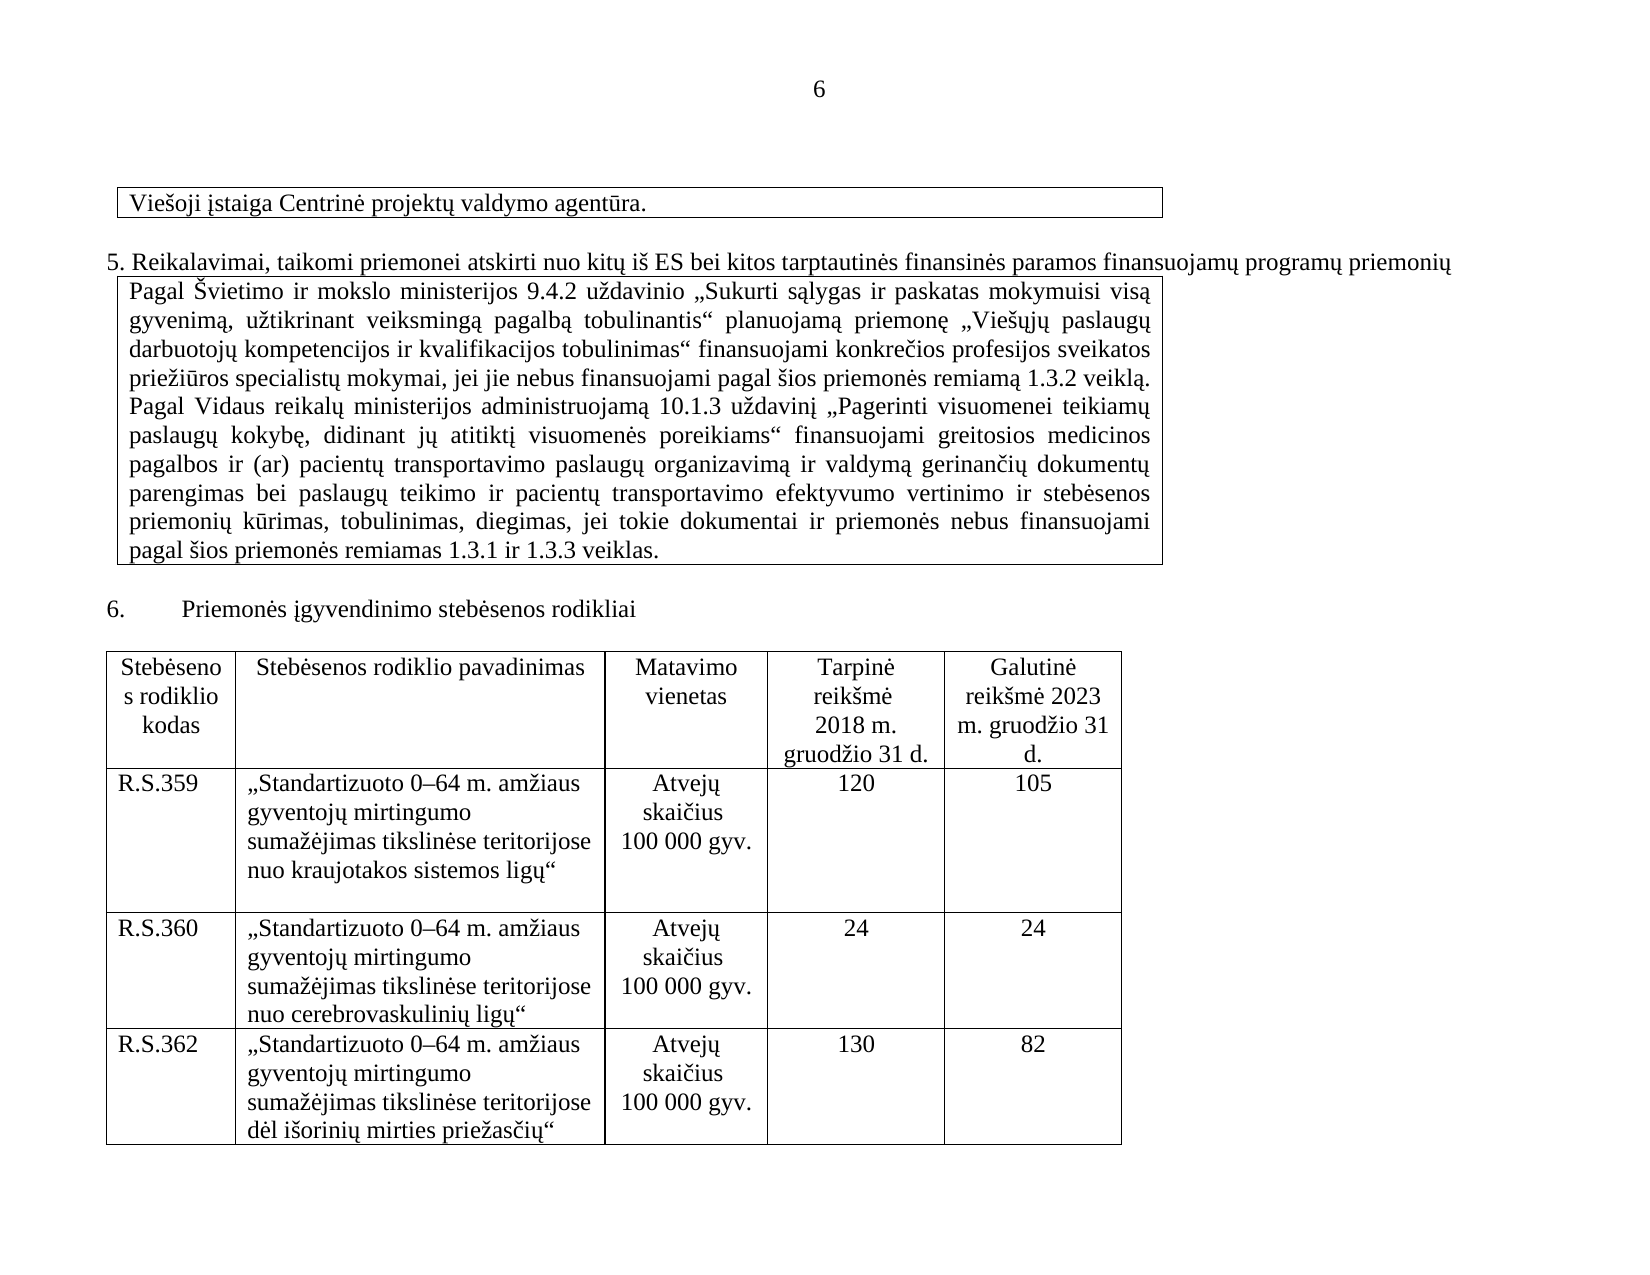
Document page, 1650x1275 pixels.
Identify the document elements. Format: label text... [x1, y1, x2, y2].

table_cell 120 [768, 769, 944, 912]
table_header Galutinė reikšmė 2023 m. gruodžio 31 d. [945, 652, 1121, 767]
table_header Pagal Švietimo ir mokslo ministerijos 9.4.2 uždavinio „Sukurti sąlygas ir paskatas mokymuisi visą gyvenimą, užtikrinant veiksmingą pagalbą tobulinantis“ planuojamą priemonę „Viešųjų paslaugų darbuotojų kompetencijos ir kvalifikacijos tobulinimas“ finansuojami konkrečios profesijos sveikatos priežiūros specialistų mokymai, jei jie nebus finansuojami pagal šios priemonės remiamą 1.3.2 veiklą. Pagal Vidaus reikalų ministerijos administruojamą 10.1.3 uždavinį „Pagerinti visuomenei teikiamų paslaugų kokybę, didinant jų atitiktį visuomenės poreikiams“ finansuojami greitosios medicinos pagalbos ir (ar) pacientų transportavimo paslaugų organizavimą ir valdymą gerinančių dokumentų parengimas bei paslaugų teikimo ir pacientų transportavimo efektyvumo vertinimo ir stebėsenos priemonių kūrimas, tobulinimas, diegimas, jei tokie dokumentai ir priemonės nebus finansuojami pagal šios priemonės remiamas 1.3.1 ir 1.3.3 veiklas. [118, 277, 1162, 564]
table_cell 82 [945, 1029, 1121, 1144]
table_cell 24 [945, 913, 1121, 1028]
table_cell Atvejų skaičius 100 000 gyv. [606, 769, 767, 912]
table_cell R.S.362 [107, 1029, 235, 1144]
text 6. Priemonės įgyvendinimo stebėsenos rodikliai [106, 594, 1532, 623]
text 5. Reikalavimai, taikomi priemonei atskirti nuo kitų iš ES bei kitos tarptautinės finansinės paramos finansuojamų programų priemonių [106, 247, 1532, 276]
table_cell „Standartizuoto 0–64 m. amžiaus gyventojų mirtingumo sumažėjimas tikslinėse teritorijose nuo kraujotakos sistemos ligų“ [236, 769, 604, 912]
table_cell 105 [945, 769, 1121, 912]
table_header Matavimo vienetas [606, 652, 767, 767]
table_cell „Standartizuoto 0–64 m. amžiaus gyventojų mirtingumo sumažėjimas tikslinėse teritorijose nuo cerebrovaskulinių ligų“ [236, 913, 604, 1028]
table_cell Atvejų skaičius 100 000 gyv. [606, 913, 767, 1028]
table_cell R.S.360 [107, 913, 235, 1028]
table_header Stebėsenos rodiklio kodas [107, 652, 235, 767]
table_cell Atvejų skaičius 100 000 gyv. [606, 1029, 767, 1144]
table_header Viešoji įstaiga Centrinė projektų valdymo agentūra. [118, 188, 1162, 217]
table_cell 130 [768, 1029, 944, 1144]
table_cell 24 [768, 913, 944, 1028]
table_cell R.S.359 [107, 769, 235, 912]
table_header Tarpinė reikšmė 2018 m. gruodžio 31 d. [768, 652, 944, 767]
table_cell „Standartizuoto 0–64 m. amžiaus gyventojų mirtingumo sumažėjimas tikslinėse teritorijose dėl išorinių mirties priežasčių“ [236, 1029, 604, 1144]
table_header Stebėsenos rodiklio pavadinimas [236, 652, 604, 767]
